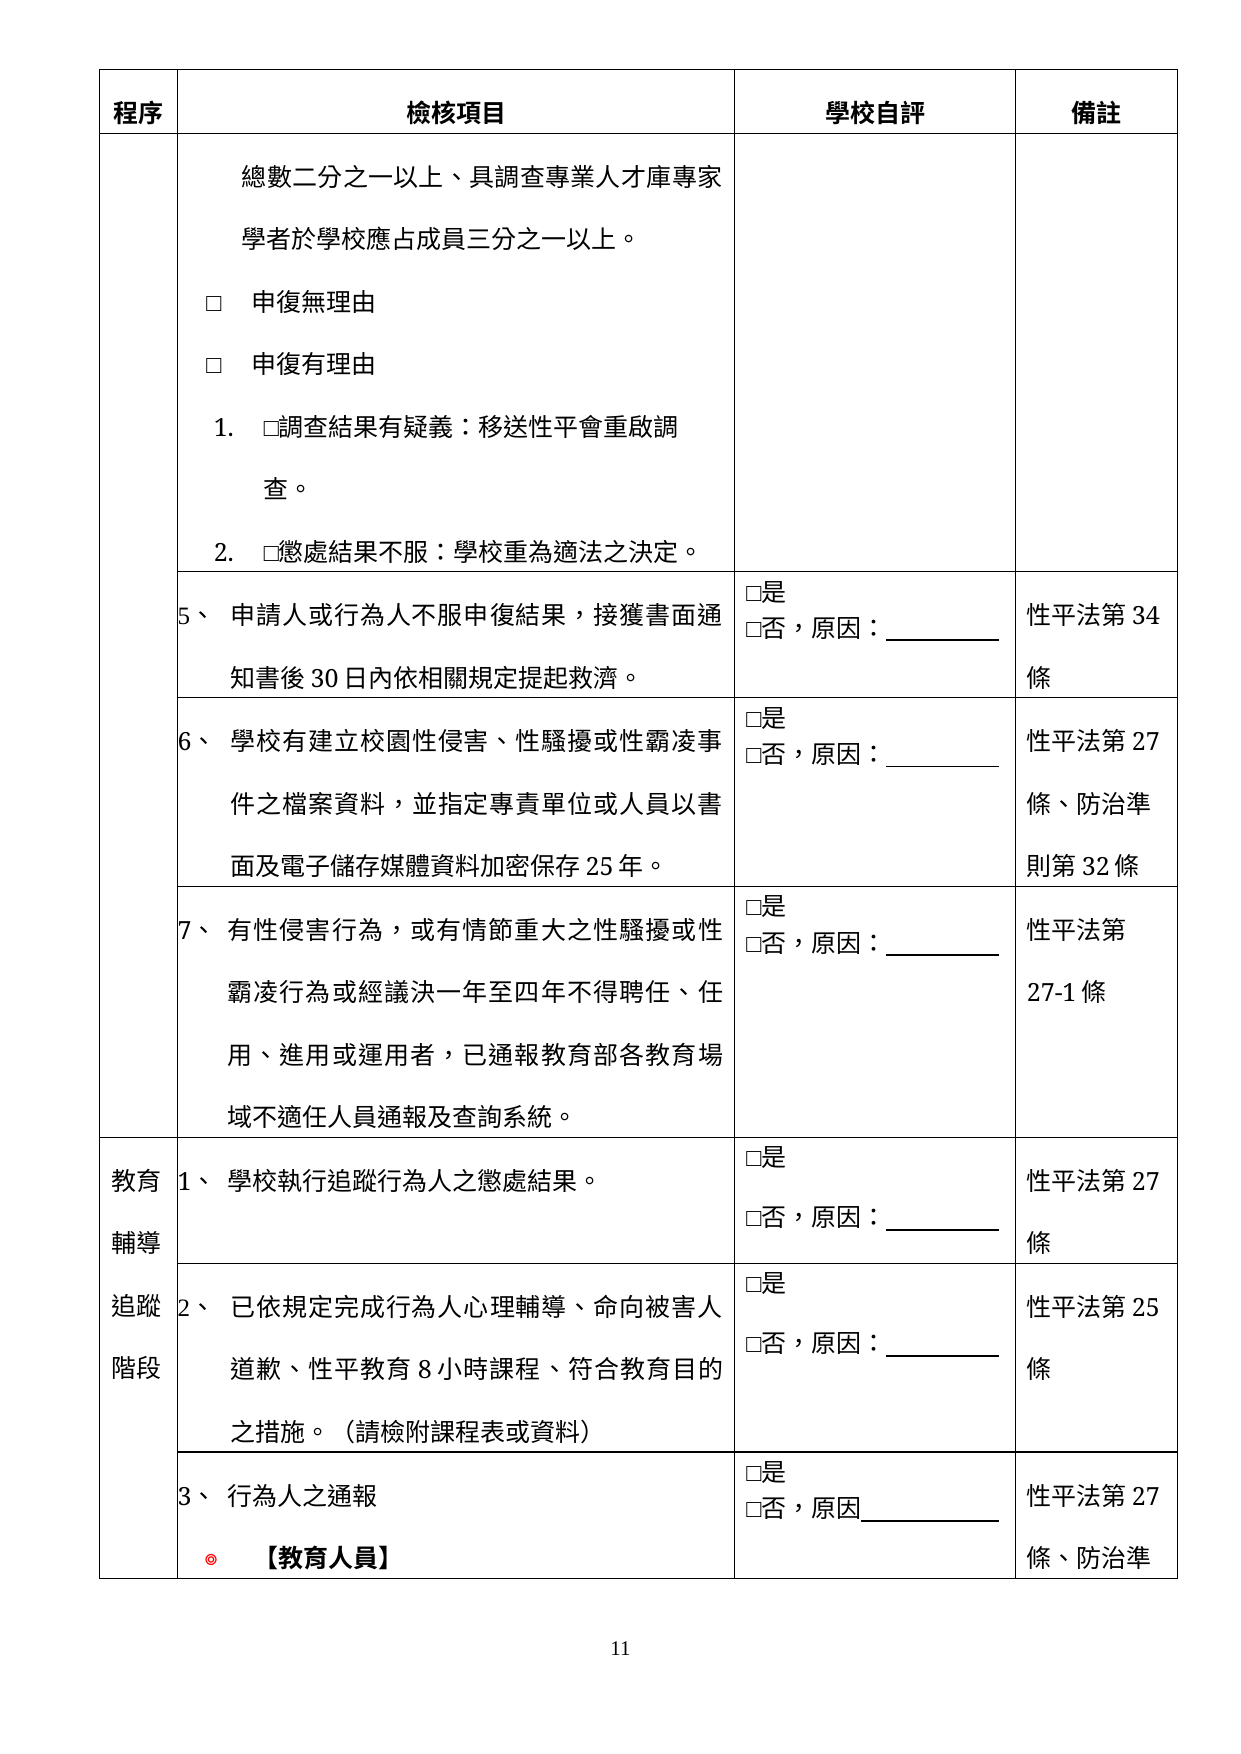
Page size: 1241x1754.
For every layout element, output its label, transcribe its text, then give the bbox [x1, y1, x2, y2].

table_cell 性平法第25條 [1016, 1264, 1177, 1451]
table_cell [100, 134, 177, 1137]
table_cell 學校執行追蹤行為人之懲處結果。 [178, 1138, 734, 1263]
table_cell 性平法第27條、防治準則第32條 [1016, 698, 1177, 886]
table_cell □是 □否，原因： [735, 572, 1015, 697]
table_cell 性平法第34條 [1016, 572, 1177, 697]
table_header 備註 [1016, 70, 1177, 133]
table_cell 有性侵害行為，或有情節重大之性騷擾或性霸凌行為或經議決一年至四年不得聘任、任用、進用或運用者，已通報教育部各教育場域不適任人員通報及查詢系統。 [178, 887, 734, 1137]
table_cell 性平法第27條、防治準 [1016, 1453, 1177, 1577]
table_cell [1016, 134, 1177, 571]
table_cell 行為人之通報 【教育人員】 行為人轉至其他學校服務時，有通報行為人新服務之學校。 【學生】 行為人轉至其他學校就讀時，認為有追蹤輔導之必要者，在知悉後一個月內，有通報行為人新就讀學校。 [178, 1453, 734, 1577]
table_cell 總數二分之一以上、具調查專業人才庫專家學者於學校應占成員三分之一以上。 申復無理由 申復有理由 □調查結果有疑義：移送性平會重啟調查。 □懲處結果不服：學校重為適法之決定。 [178, 134, 734, 571]
table_cell □是 □否，原因： [735, 1138, 1015, 1263]
table_cell □是 □否，原因： [735, 1264, 1015, 1451]
table_cell □是 □否，原因： [735, 698, 1015, 886]
table_cell 已依規定完成行為人心理輔導、命向被害人道歉、性平教育8小時課程、符合教育目的之措施。（請檢附課程表或資料） [178, 1264, 734, 1451]
table_cell □是 □否，原因： [735, 887, 1015, 1137]
table_cell [735, 134, 1015, 571]
table_cell 性平法第27條 [1016, 1138, 1177, 1263]
table_cell □是 □否，原因 [735, 1453, 1015, 1577]
table_cell 性平法第27-1條 [1016, 887, 1177, 1137]
table_header 檢核項目 [178, 70, 734, 133]
table_cell 申請人或行為人不服申復結果，接獲書面通知書後30日內依相關規定提起救濟。 [178, 572, 734, 697]
table_header 程序 [100, 70, 177, 133]
table_cell 學校有建立校園性侵害、性騷擾或性霸凌事件之檔案資料，並指定專責單位或人員以書面及電子儲存媒體資料加密保存25年。 [178, 698, 734, 886]
table_header 學校自評 [735, 70, 1015, 133]
table_cell 教育輔導追蹤階段 [100, 1138, 177, 1577]
